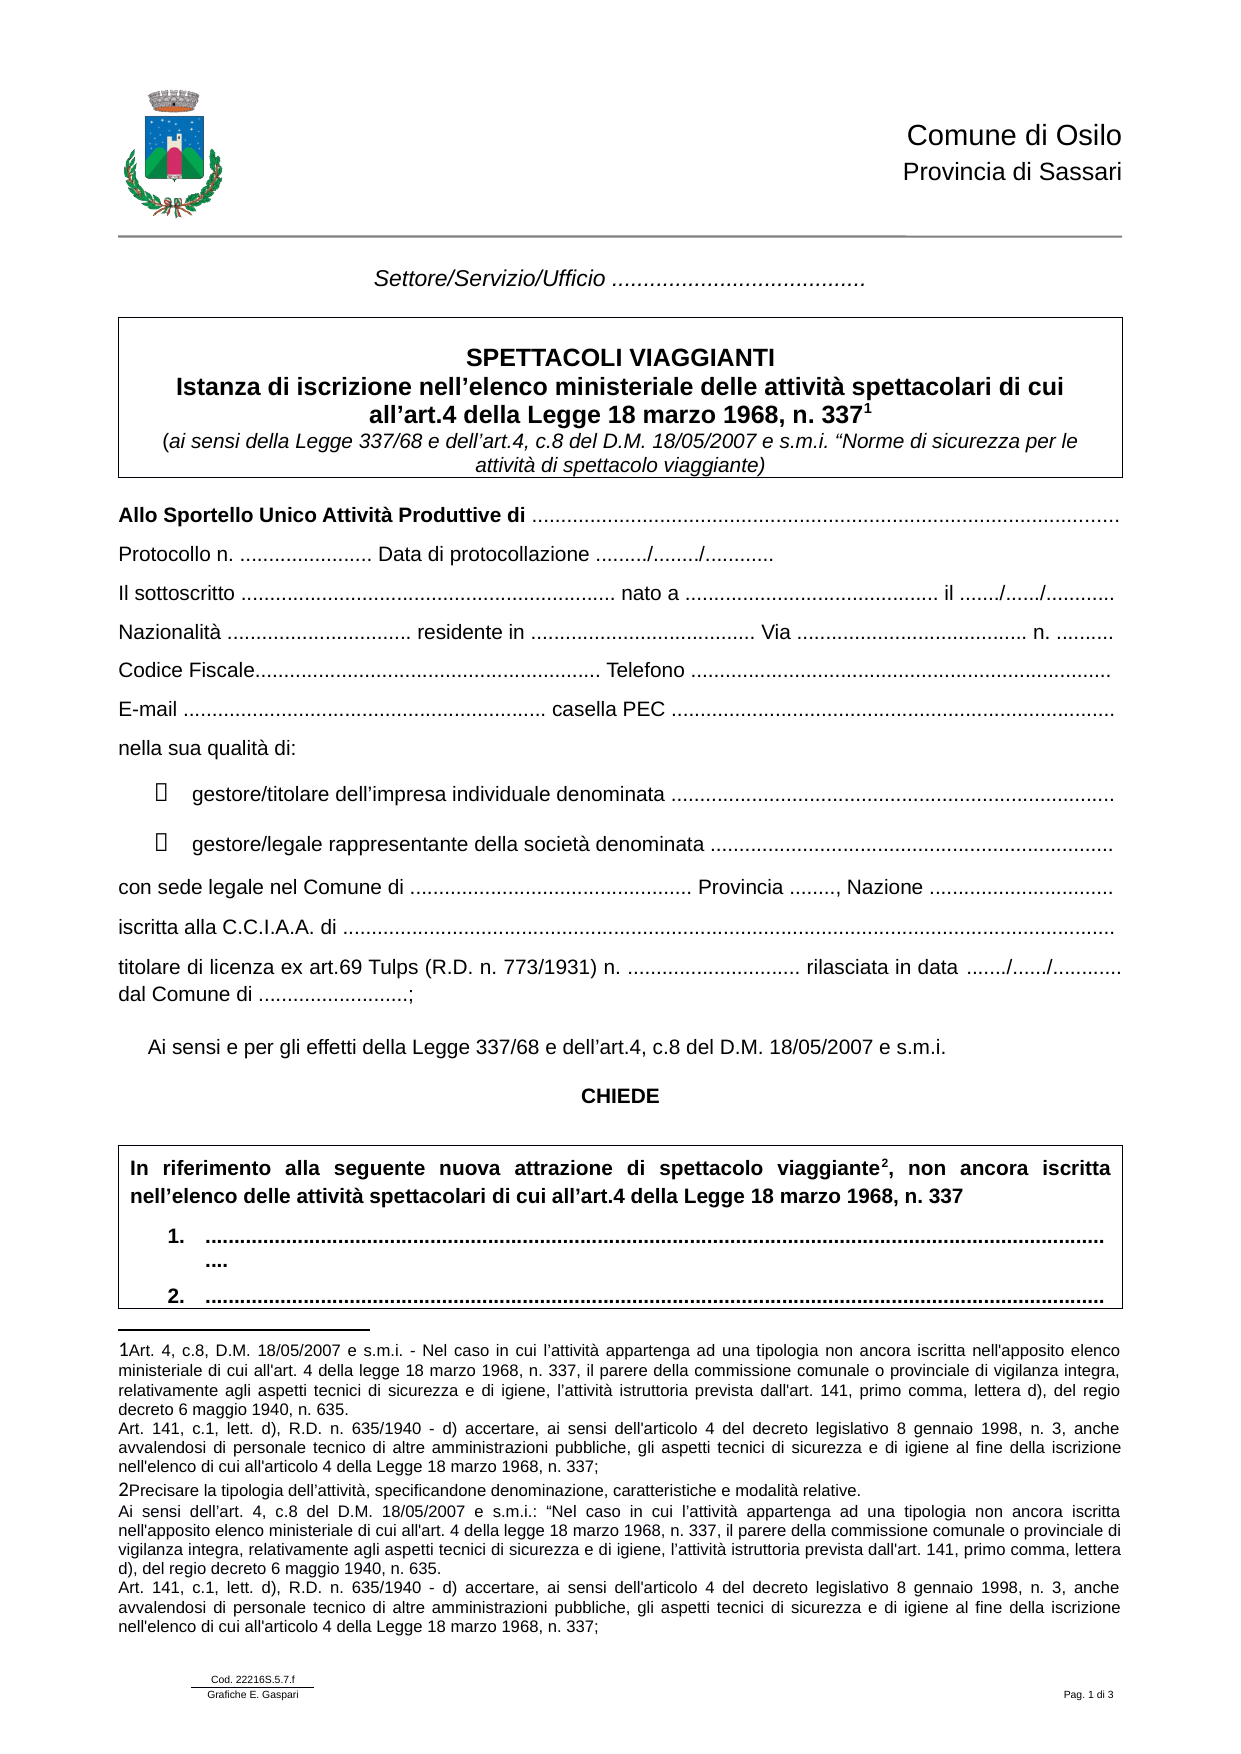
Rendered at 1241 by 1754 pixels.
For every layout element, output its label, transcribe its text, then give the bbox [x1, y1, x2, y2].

text Settore/Servizio/Ufficio ........................................ [118, 265, 1122, 291]
text iscritta alla C.C.I.A.A. di ...................................................................................................................................... [118, 915, 1122, 939]
text Codice Fiscale............................................................ Telefono ......................................................................... [118, 658, 1122, 682]
picture [122, 87, 224, 219]
text Protocollo n. ....................... Data di protocollazione ........./......../............ [118, 542, 1122, 566]
text E-mail ............................................................... casella PEC ............................................................................. [118, 697, 1122, 721]
text Provincia di Sassari [224, 157, 1122, 185]
text Nazionalità ................................ residente in ....................................... Via ........................................ n. .......... [118, 619, 1122, 643]
text Ai sensi e per gli effetti della Legge 337/68 e dell’art.4, c.8 del D.M. 18/05/2007 e s.m.i. [118, 1035, 1122, 1059]
subtitle CHIEDE [118, 1084, 1122, 1108]
text Comune di Osilo [224, 118, 1122, 152]
text  gestore/titolare dell’impresa individuale denominata ............................................................................. [153, 775, 1122, 809]
table_header In riferimento alla seguente nuova attrazione di spettacolo viaggiante, non ancora iscritta nell’elenco delle attività spettacolari di cui all’art.4 della Legge 18 marzo 1968, n. 337 ................................................................................................................................................................ ................................................................................................................................................................ ................................................................................................................................................................ ................................................................................................................................................................ l’attivazione della C.C.P.V.L.P.S. al fine dell’iscrizione nell’elenco ministeriale ex art. 4, L. 337/68, affinché verifichi l’idoneità della documentazione tecnica illustrativa e certificativa allegata, sottoscritta da professionista abilitato, direttamente o tramite apposita certificazione da parte di organismo di certificazione accreditato, atta a dimostrare la sussistenza dei requisiti tecnici di cui all'art.3 del D.M. 18/05/2007 e s.m.i., comprensiva di: copia del manuale di uso e manutenzione dell’attività, redatto dal costruttore con le istruzioni complete, incluse quelle relative al montaggio e smontaggio, al funzionamento e alla manutenzione; copia del libretto dell’attività. sottoponga l’attività ad un controllo di regolare funzionamento nelle ordinarie condizioni di esercizio, accertando l’esistenza di un verbale di collaudo redatto da professionista abilitato o di apposita certificazione da parte di organismo di certificazione accreditato. Il controllo viene richiesto a partire dal giorno ....../....../............ Ai fini della competenza della Commissione, si evidenzia che la capienza presunta di ogni singola attrazione è  inferiore  superiore ai 1.300 posti. [119, 1146, 1122, 1308]
text titolare di licenza ex art.69 Tulps (R.D. n. 773/1931) n. .............................. rilasciata in data ......./....../............ dal Comune di ..........................; [118, 955, 1122, 1006]
text Il sottoscritto ................................................................. nato a ............................................ il ......./....../............ [118, 581, 1122, 604]
text con sede legale nel Comune di ................................................. Provincia ........, Nazione ................................ [118, 875, 1122, 899]
text nella sua qualità di: [118, 736, 1122, 760]
text Allo Sportello Unico Attività Produttive di [118, 503, 1122, 527]
table_header SPETTACOLI VIAGGIANTI Istanza di iscrizione nell’elenco ministeriale delle attività spettacolari di cui all’art.4 della Legge 18 marzo 1968, n. 337 (ai sensi della Legge 337/68 e dell’art.4, c.8 del D.M. 18/05/2007 e s.m.i. “Norme di sicurezza per le attività di spettacolo viaggiante) [119, 318, 1122, 477]
text  gestore/legale rappresentante della società denominata ...................................................................... [153, 825, 1122, 859]
